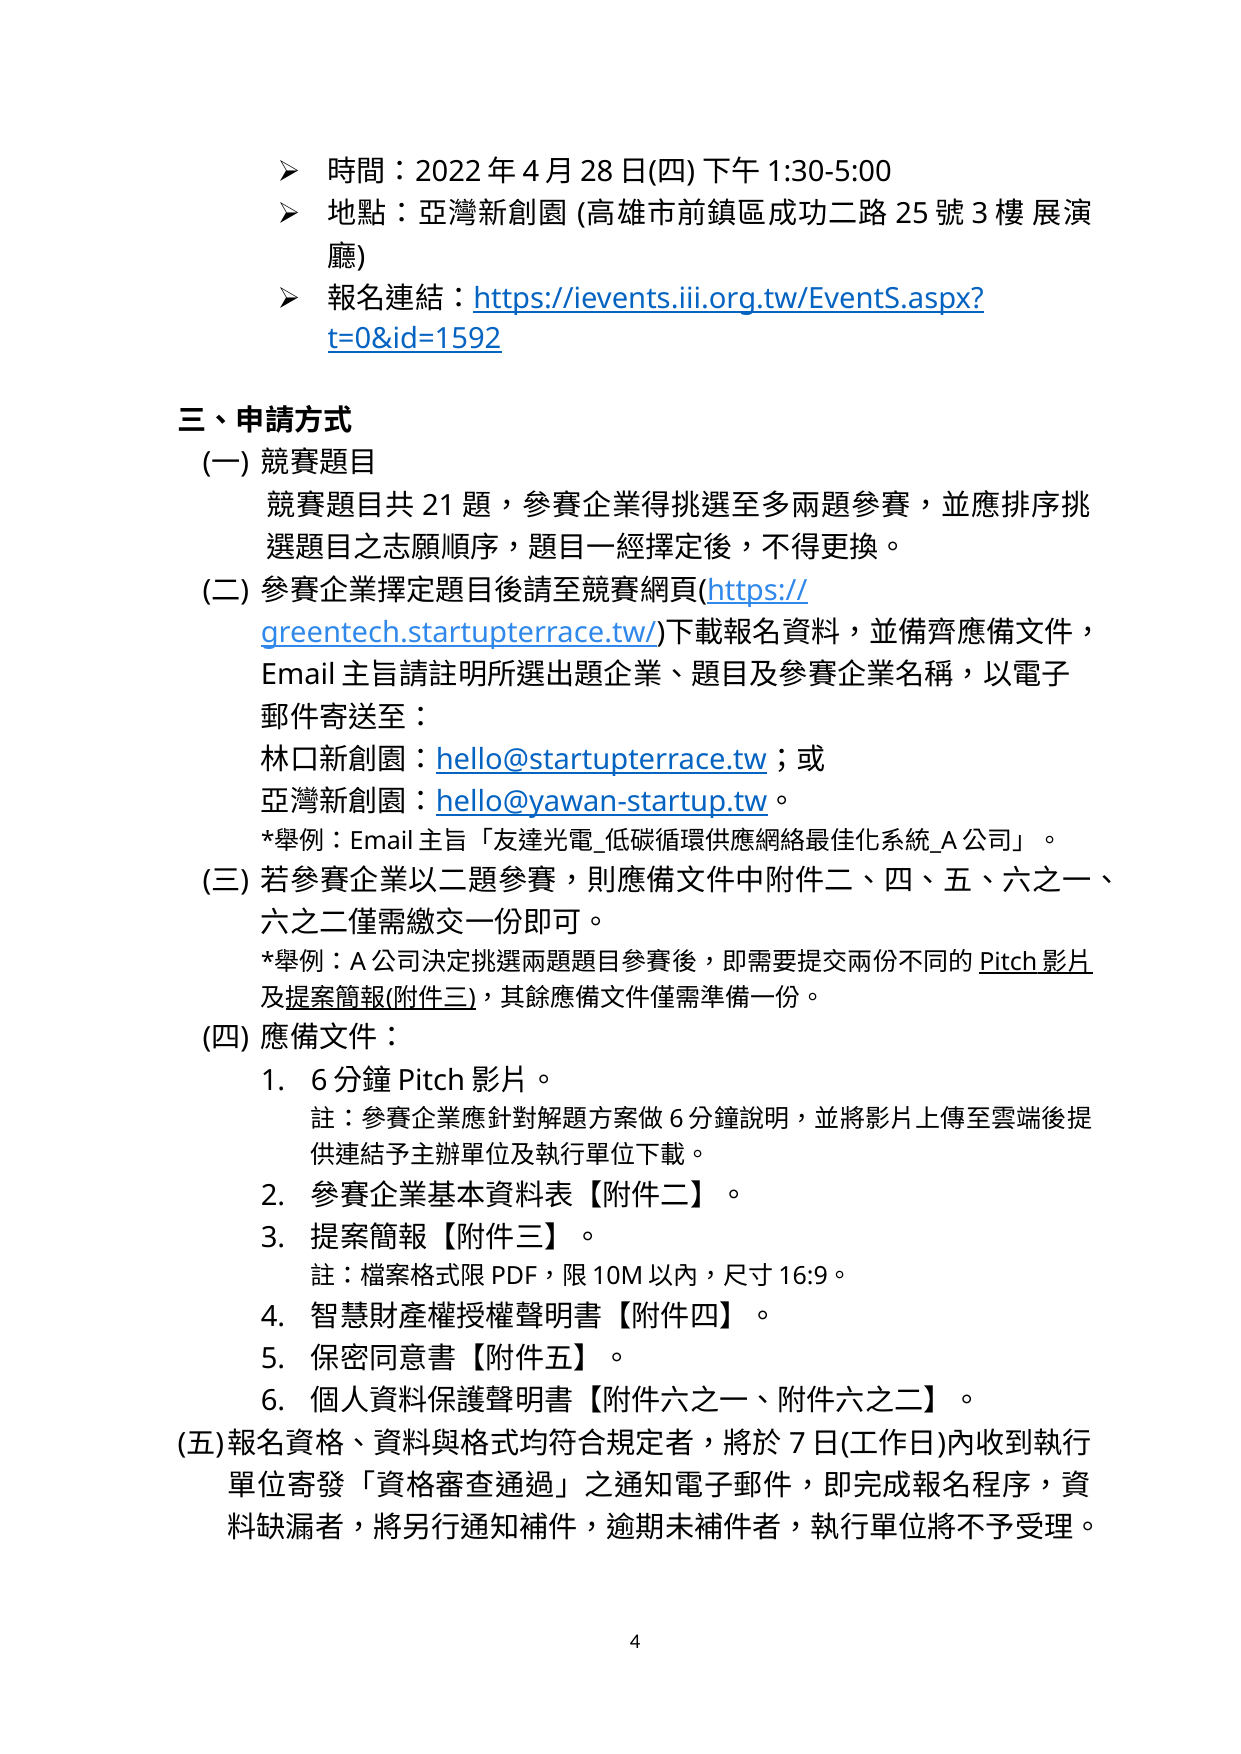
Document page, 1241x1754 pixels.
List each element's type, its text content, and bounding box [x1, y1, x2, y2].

list 提案簡報【附件三】。 [261, 1213, 1092, 1256]
text 競賽題目共21題，參賽企業得挑選至多兩題參賽，並應排序挑選題目之志願順序，題目一經擇定後，不得更換。 [266, 481, 1092, 566]
list 報名資格、資料與格式均符合規定者，將於7日(工作日)內收到執行單位寄發「資格審查通過」之通知電子郵件，即完成報名程序，資料缺漏者，將另行通知補件，逾期未補件者，執行單位將不予受理。 [177, 1419, 1092, 1546]
text *舉例：A公司決定挑選兩題題目參賽後，即需要提交兩份不同的Pitch影片及提案簡報(附件三)，其餘應備文件僅需準備一份。 [261, 941, 1092, 1014]
list 參賽企業基本資料表【附件二】。 [261, 1171, 1092, 1213]
list 保密同意書【附件五】。 [261, 1334, 1092, 1377]
text *舉例：Email主旨「友達光電_低碳循環供應網絡最佳化系統_A公司」。 [261, 820, 1092, 857]
list 時間：2022年4月28日(四) 下午1:30-5:00 [277, 148, 1092, 190]
list 個人資料保護聲明書【附件六之一、附件六之二】。 [261, 1377, 1092, 1419]
list 參賽企業擇定題目後請至競賽網頁(https://greentech.startupterrace.tw/)下載報名資料，並備齊應備文件，Email主旨請註明所選出題企業、題目及參賽企業名稱，以電子郵件寄送至： 林口新創園：hello@startupterrace.tw；或 亞灣新創園：hello@yawan-startup.tw。 [202, 566, 1092, 820]
text 註：檔案格式限PDF，限10M以內，尺寸16:9。 [311, 1256, 1092, 1292]
list 若參賽企業以二題參賽，則應備文件中附件二、四、五、六之一、六之二僅需繳交一份即可。 [202, 857, 1092, 941]
list 報名連結：https://ievents.iii.org.tw/EventS.aspx?t=0&id=1592 [277, 275, 1092, 357]
text 註：參賽企業應針對解題方案做6分鐘說明，並將影片上傳至雲端後提供連結予主辦單位及執行單位下載。 [311, 1098, 1092, 1171]
list 6分鐘Pitch影片。 [261, 1056, 1092, 1098]
list 智慧財產權授權聲明書【附件四】。 [261, 1292, 1092, 1334]
list 申請方式 [177, 397, 1092, 439]
list 應備文件： [202, 1014, 1092, 1056]
list 競賽題目 [202, 439, 1092, 481]
list 地點：亞灣新創園 (高雄市前鎮區成功二路25號3樓 展演廳) [277, 190, 1092, 275]
